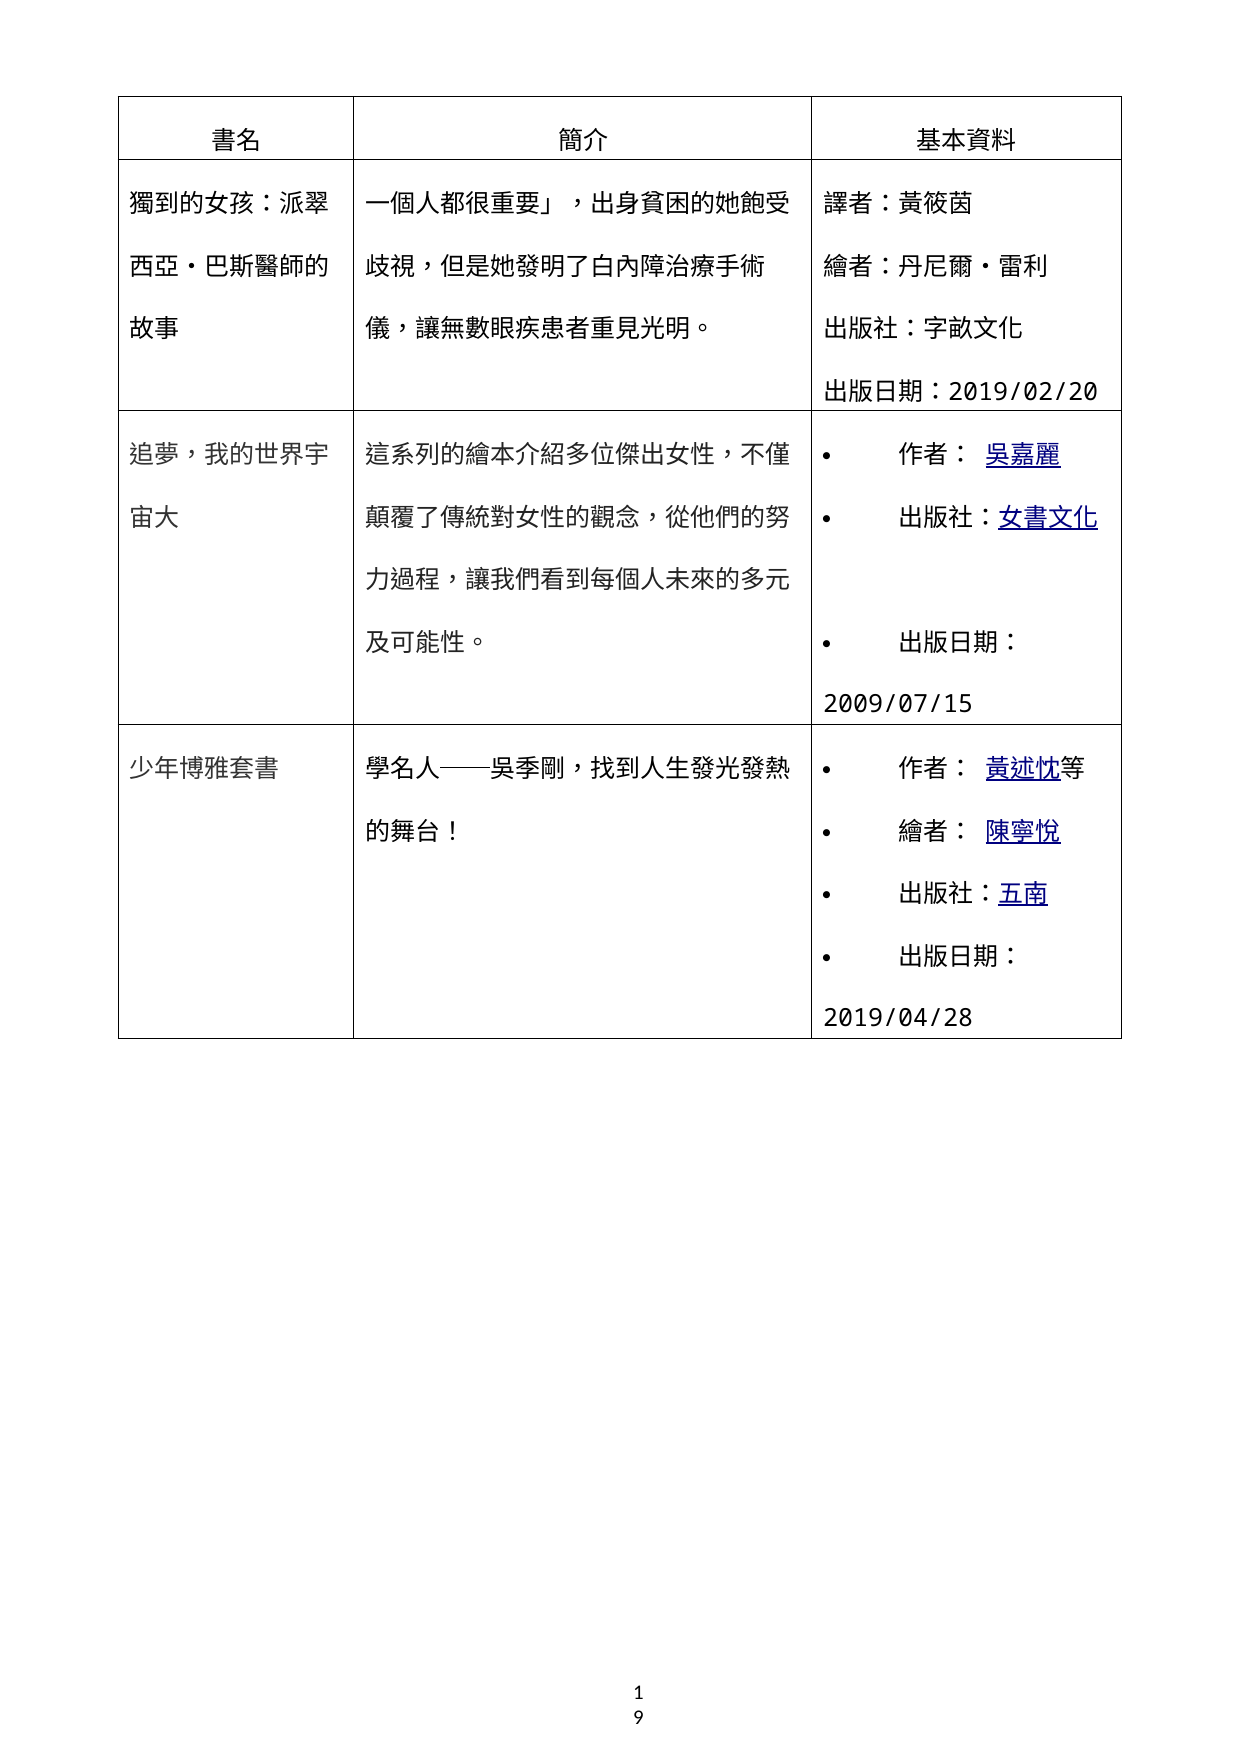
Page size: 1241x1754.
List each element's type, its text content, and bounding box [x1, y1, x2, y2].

table_header 簡介 [354, 97, 811, 159]
table_cell 作者： 吳嘉麗 出版社：女書文化 出版日期：2009/07/15 [1110, 411, 1121, 724]
table_cell 學名人──吳季剛，找到人生發光發熱的舞台！ [354, 725, 811, 1037]
table_cell 追夢，我的世界宇宙大 [119, 411, 353, 724]
table_cell 少年博雅套書 [119, 725, 353, 1037]
table_cell 作者： 吳嘉麗 出版社：女書文化 出版日期：2009/07/15 [812, 411, 823, 724]
table_cell 作者： 黃述忱等 繪者： 陳寧悅 出版社：五南 出版日期：2019/04/28 [812, 725, 823, 1037]
table_cell 作者： 黃述忱等 繪者： 陳寧悅 出版社：五南 出版日期：2019/04/28 [1110, 725, 1121, 1037]
table_cell 獨到的女孩：派翠西亞‧巴斯醫師的故事 [119, 160, 353, 410]
table_cell 一個人都很重要」，出身貧困的她飽受歧視，但是她發明了白內障治療手術儀，讓無數眼疾患者重見光明。 [354, 160, 811, 410]
table_cell 譯者：黃筱茵 繪者：丹尼爾‧雷利 出版社：字畝文化 出版日期：2019/02/20 [812, 160, 1121, 410]
table_cell 這系列的繪本介紹多位傑出女性，不僅顛覆了傳統對女性的觀念，從他們的努力過程，讓我們看到每個人未來的多元及可能性。 [354, 411, 811, 724]
table_header 書名 [119, 97, 353, 159]
table_header 基本資料 [812, 97, 1121, 159]
